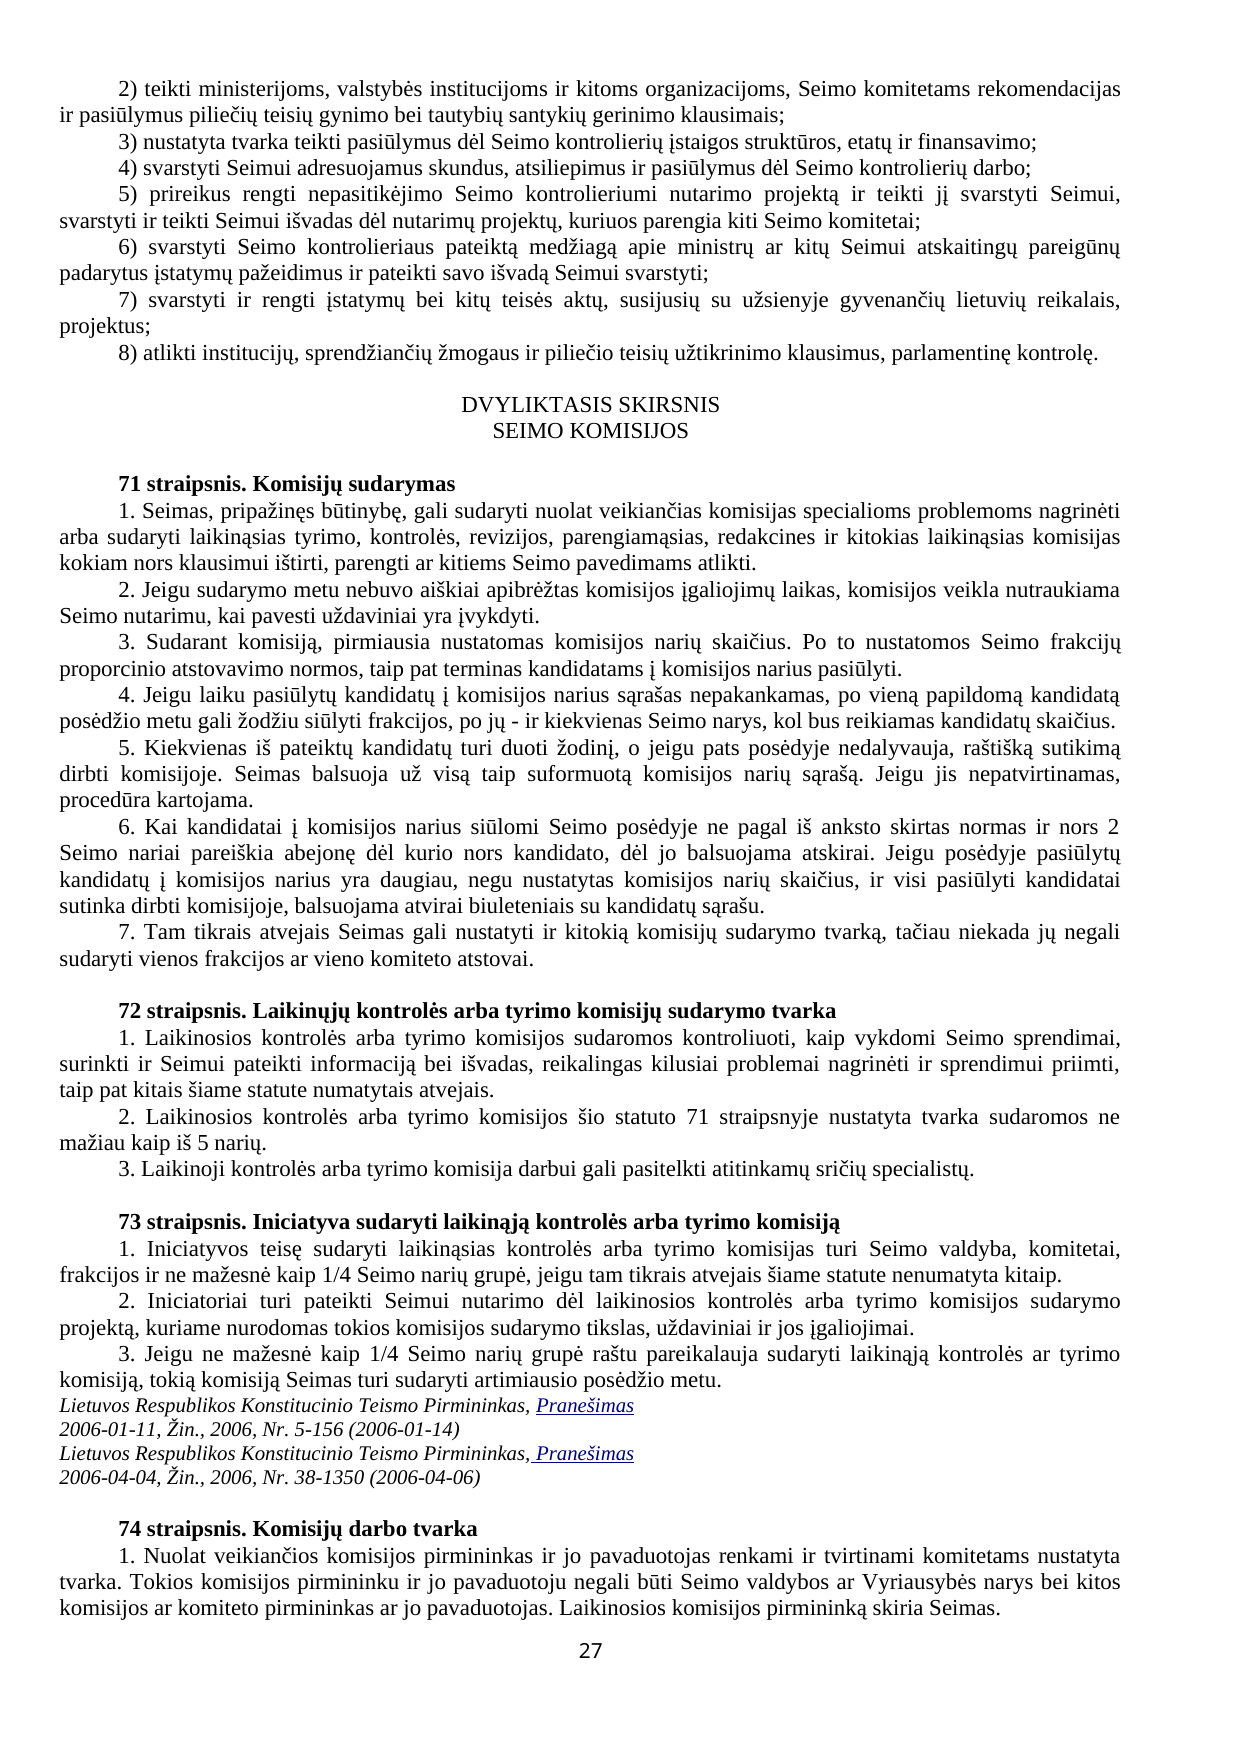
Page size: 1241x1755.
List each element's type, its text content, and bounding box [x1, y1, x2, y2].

text 5) prireikus rengti nepasitikėjimo Seimo kontrolieriumi nutarimo projektą ir teikti jį svarstyti Seimui, svarstyti ir teikti Seimui išvadas dėl nutarimų projektų, kuriuos parengia kiti Seimo komitetai; [59, 180, 1122, 233]
text 1. Laikinosios kontrolės arba tyrimo komisijos sudaromos kontroliuoti, kaip vykdomi Seimo sprendimai, surinkti ir Seimui pateikti informaciją bei išvadas, reikalingas kilusiai problemai nagrinėti ir sprendimui priimti, taip pat kitais šiame statute numatytais atvejais. [59, 1024, 1122, 1103]
text 2. Iniciatoriai turi pateikti Seimui nutarimo dėl laikinosios kontrolės arba tyrimo komisijos sudarymo projektą, kuriame nurodomas tokios komisijos sudarymo tikslas, uždaviniai ir jos įgaliojimai. [59, 1287, 1122, 1340]
text 3. Jeigu ne mažesnė kaip 1/4 Seimo narių grupė raštu pareikalauja sudaryti laikinąją kontrolės ar tyrimo komisiją, tokią komisiją Seimas turi sudaryti artimiausio posėdžio metu. [59, 1340, 1122, 1393]
text Lietuvos Respublikos Konstitucinio Teismo Pirmininkas, Pranešimas [59, 1393, 1122, 1417]
text 1. Seimas, pripažinęs būtinybę, gali sudaryti nuolat veikiančias komisijas specialioms problemoms nagrinėti arba sudaryti laikinąsias tyrimo, kontrolės, revizijos, parengiamąsias, redakcines ir kitokias laikinąsias komisijas kokiam nors klausimui ištirti, parengti ar kitiems Seimo pavedimams atlikti. [59, 497, 1122, 576]
text 8) atlikti institucijų, sprendžiančių žmogaus ir piliečio teisių užtikrinimo klausimus, parlamentinę kontrolę. [59, 338, 1122, 365]
text 72 straipsnis. Laikinųjų kontrolės arba tyrimo komisijų sudarymo tvarka [59, 997, 1122, 1024]
text 3. Sudarant komisiją, pirmiausia nustatomas komisijos narių skaičius. Po to nustatomos Seimo frakcijų proporcinio atstovavimo normos, taip pat terminas kandidatams į komisijos narius pasiūlyti. [59, 628, 1122, 681]
text DVYLIKTASIS SKIRSNIS [59, 391, 1122, 418]
text 6) svarstyti Seimo kontrolieriaus pateiktą medžiagą apie ministrų ar kitų Seimui atskaitingų pareigūnų padarytus įstatymų pažeidimus ir pateikti savo išvadą Seimui svarstyti; [59, 233, 1122, 286]
text 5. Kiekvienas iš pateiktų kandidatų turi duoti žodinį, o jeigu pats posėdyje nedalyvauja, raštišką sutikimą dirbti komisijoje. Seimas balsuoja už visą taip suformuotą komisijos narių sąrašą. Jeigu jis nepatvirtinamas, procedūra kartojama. [59, 734, 1122, 813]
text 2. Jeigu sudarymo metu nebuvo aiškiai apibrėžtas komisijos įgaliojimų laikas, komisijos veikla nutraukiama Seimo nutarimu, kai pavesti uždaviniai yra įvykdyti. [59, 576, 1122, 628]
text 2006-04-04, Žin., 2006, Nr. 38-1350 (2006-04-06) [59, 1465, 1122, 1489]
text 2. Laikinosios kontrolės arba tyrimo komisijos šio statuto 71 straipsnyje nustatyta tvarka sudaromos ne mažiau kaip iš 5 narių. [59, 1103, 1122, 1156]
text 71 straipsnis. Komisijų sudarymas [59, 470, 1122, 497]
text 3. Laikinoji kontrolės arba tyrimo komisija darbui gali pasitelkti atitinkamų sričių specialistų. [59, 1156, 1122, 1182]
text 2006-01-11, Žin., 2006, Nr. 5-156 (2006-01-14) [59, 1417, 1122, 1441]
text 1. Iniciatyvos teisę sudaryti laikinąsias kontrolės arba tyrimo komisijas turi Seimo valdyba, komitetai, frakcijos ir ne mažesnė kaip 1/4 Seimo narių grupė, jeigu tam tikrais atvejais šiame statute nenumatyta kitaip. [59, 1234, 1122, 1287]
text 7. Tam tikrais atvejais Seimas gali nustatyti ir kitokią komisijų sudarymo tvarką, tačiau niekada jų negali sudaryti vienos frakcijos ar vieno komiteto atstovai. [59, 918, 1122, 971]
text Lietuvos Respublikos Konstitucinio Teismo Pirmininkas, Pranešimas [59, 1441, 1122, 1465]
text 4. Jeigu laiku pasiūlytų kandidatų į komisijos narius sąrašas nepakankamas, po vieną papildomą kandidatą posėdžio metu gali žodžiu siūlyti frakcijos, po jų - ir kiekvienas Seimo narys, kol bus reikiamas kandidatų skaičius. [59, 681, 1122, 734]
text 4) svarstyti Seimui adresuojamus skundus, atsiliepimus ir pasiūlymus dėl Seimo kontrolierių darbo; [59, 154, 1122, 180]
text 6. Kai kandidatai į komisijos narius siūlomi Seimo posėdyje ne pagal iš anksto skirtas normas ir nors 2 Seimo nariai pareiškia abejonę dėl kurio nors kandidato, dėl jo balsuojama atskirai. Jeigu posėdyje pasiūlytų kandidatų į komisijos narius yra daugiau, negu nustatytas komisijos narių skaičius, ir visi pasiūlyti kandidatai sutinka dirbti komisijoje, balsuojama atvirai biuleteniais su kandidatų sąrašu. [59, 813, 1122, 918]
text 1. Nuolat veikiančios komisijos pirmininkas ir jo pavaduotojas renkami ir tvirtinami komitetams nustatyta tvarka. Tokios komisijos pirmininku ir jo pavaduotoju negali būti Seimo valdybos ar Vyriausybės narys bei kitos komisijos ar komiteto pirmininkas ar jo pavaduotojas. Laikinosios komisijos pirmininką skiria Seimas. [59, 1542, 1122, 1621]
text 2) teikti ministerijoms, valstybės institucijoms ir kitoms organizacijoms, Seimo komitetams rekomendacijas ir pasiūlymus piliečių teisių gynimo bei tautybių santykių gerinimo klausimais; [59, 75, 1122, 128]
text 7) svarstyti ir rengti įstatymų bei kitų teisės aktų, susijusių su užsienyje gyvenančių lietuvių reikalais, projektus; [59, 286, 1122, 338]
text SEIMO KOMISIJOS [59, 418, 1122, 444]
text 73 straipsnis. Iniciatyva sudaryti laikinąją kontrolės arba tyrimo komisiją [59, 1208, 1122, 1234]
text 74 straipsnis. Komisijų darbo tvarka [59, 1515, 1122, 1542]
text 3) nustatyta tvarka teikti pasiūlymus dėl Seimo kontrolierių įstaigos struktūros, etatų ir finansavimo; [59, 128, 1122, 154]
